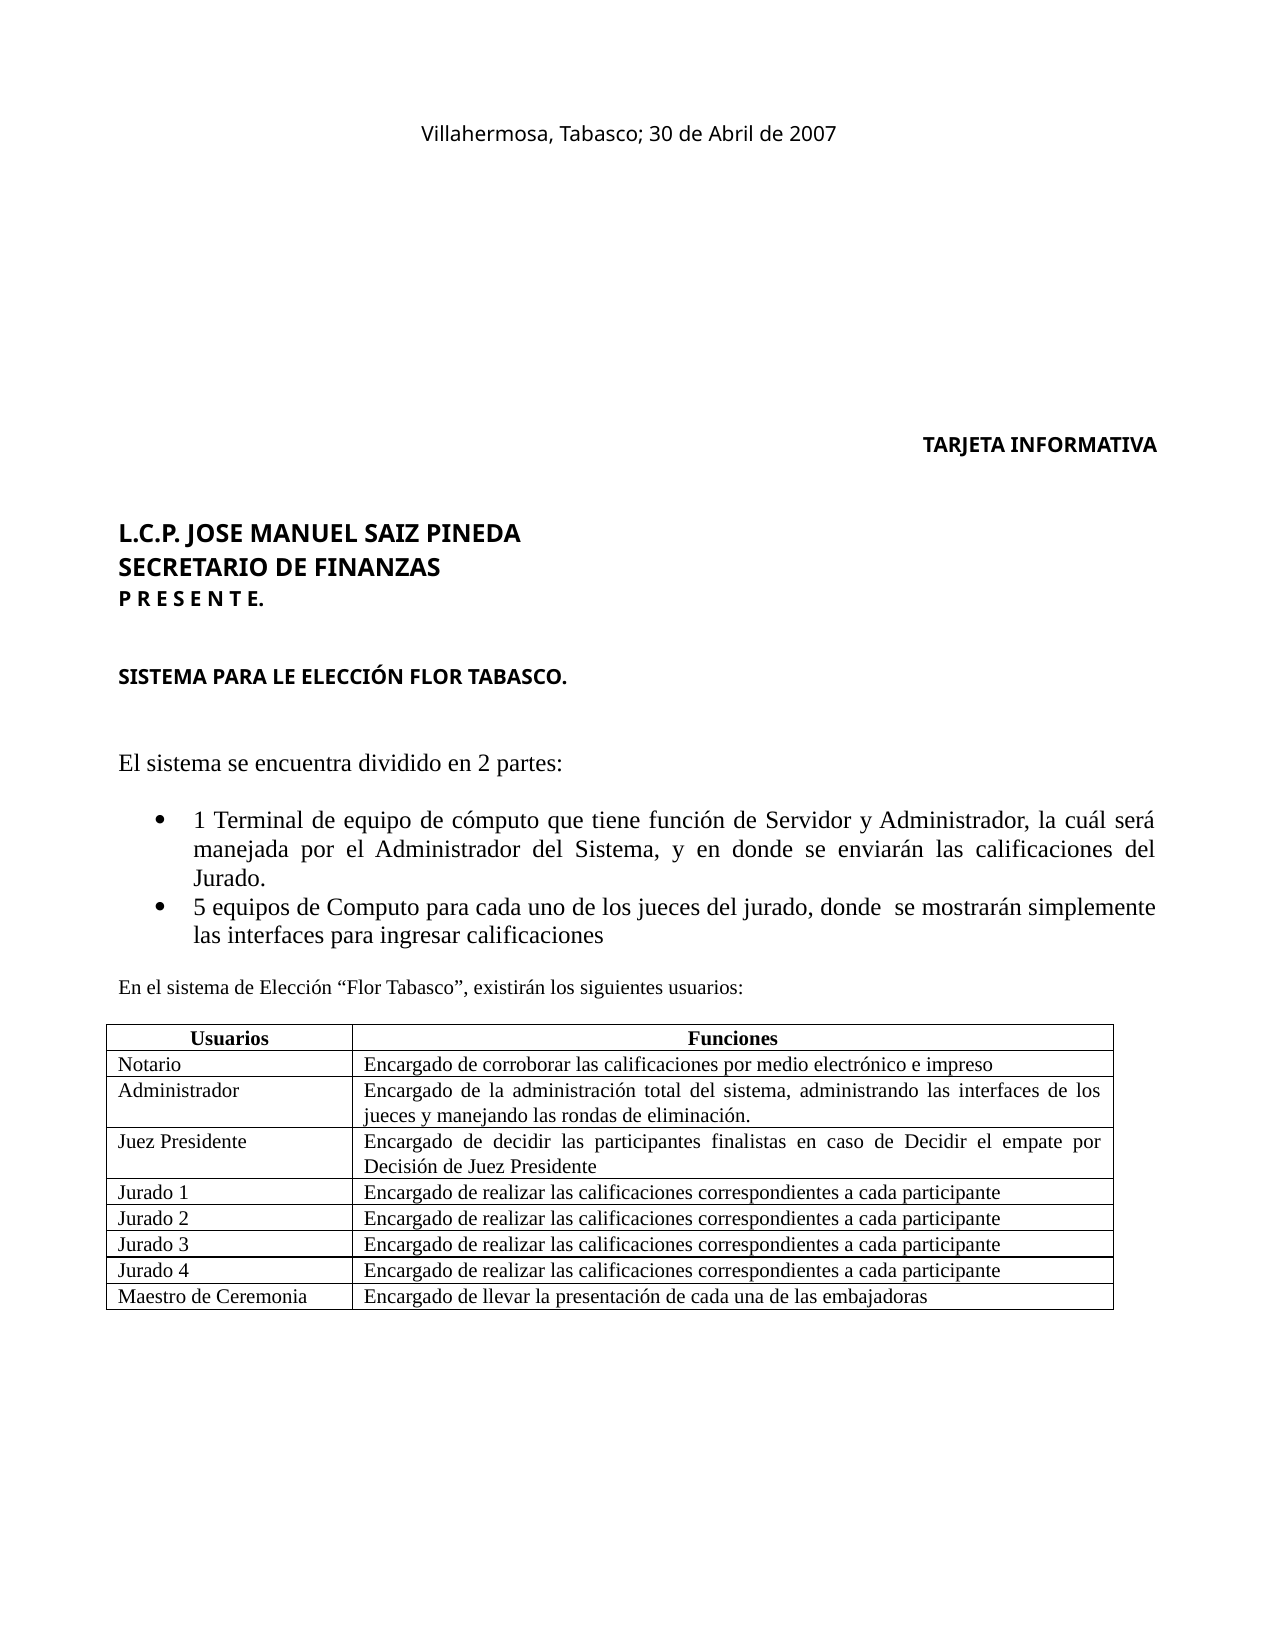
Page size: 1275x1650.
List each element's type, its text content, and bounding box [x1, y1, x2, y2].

list 5 equipos de Computo para cada uno de los jueces del jurado, donde se mostrarán simplemente las interfaces para ingresar calificaciones [156, 892, 1157, 949]
table_cell Maestro de Ceremonia [107, 1284, 352, 1308]
table_cell Encargado de realizar las calificaciones correspondientes a cada participante [353, 1179, 1113, 1204]
table_cell Jurado 3 [107, 1231, 352, 1256]
text L.C.P. JOSE MANUEL SAIZ PINEDA [118, 516, 1157, 550]
text El sistema se encuentra dividido en 2 partes: [118, 748, 1157, 777]
table_cell Juez Presidente [107, 1128, 352, 1178]
text SECRETARIO DE FINANZAS [118, 550, 1157, 584]
text SISTEMA PARA LE ELECCIÓN FLOR TABASCO. [118, 662, 1157, 691]
table_cell Encargado de realizar las calificaciones correspondientes a cada participante [353, 1231, 1113, 1256]
table_cell Encargado de decidir las participantes finalistas en caso de Decidir el empate por Decisión de Juez Presidente [353, 1128, 1113, 1178]
table_cell Jurado 4 [107, 1258, 352, 1282]
table_header Funciones [353, 1025, 1113, 1050]
text En el sistema de Elección “Flor Tabasco”, existirán los siguientes usuarios: [118, 974, 1157, 999]
table_cell Administrador [107, 1077, 352, 1127]
table_cell Encargado de realizar las calificaciones correspondientes a cada participante [353, 1205, 1113, 1230]
text Villahermosa, Tabasco; 30 de Abril de 2007 [118, 118, 1157, 148]
table_cell Encargado de llevar la presentación de cada una de las embajadoras [353, 1284, 1113, 1308]
table_header Usuarios [107, 1025, 352, 1050]
table_cell Encargado de realizar las calificaciones correspondientes a cada participante [353, 1258, 1113, 1282]
text P R E S E N T E. [118, 584, 1157, 612]
list 1 Terminal de equipo de cómputo que tiene función de Servidor y Administrador, la cuál será manejada por el Administrador del Sistema, y en donde se enviarán las calificaciones del Jurado. [156, 805, 1157, 892]
table_cell Notario [107, 1051, 352, 1076]
table_cell Jurado 1 [107, 1179, 352, 1204]
table_cell Jurado 2 [107, 1205, 352, 1230]
table_cell Encargado de corroborar las calificaciones por medio electrónico e impreso [353, 1051, 1113, 1076]
table_cell Encargado de la administración total del sistema, administrando las interfaces de los jueces y manejando las rondas de eliminación. [353, 1077, 1113, 1127]
subtitle TARJETA INFORMATIVA [613, 431, 1157, 459]
